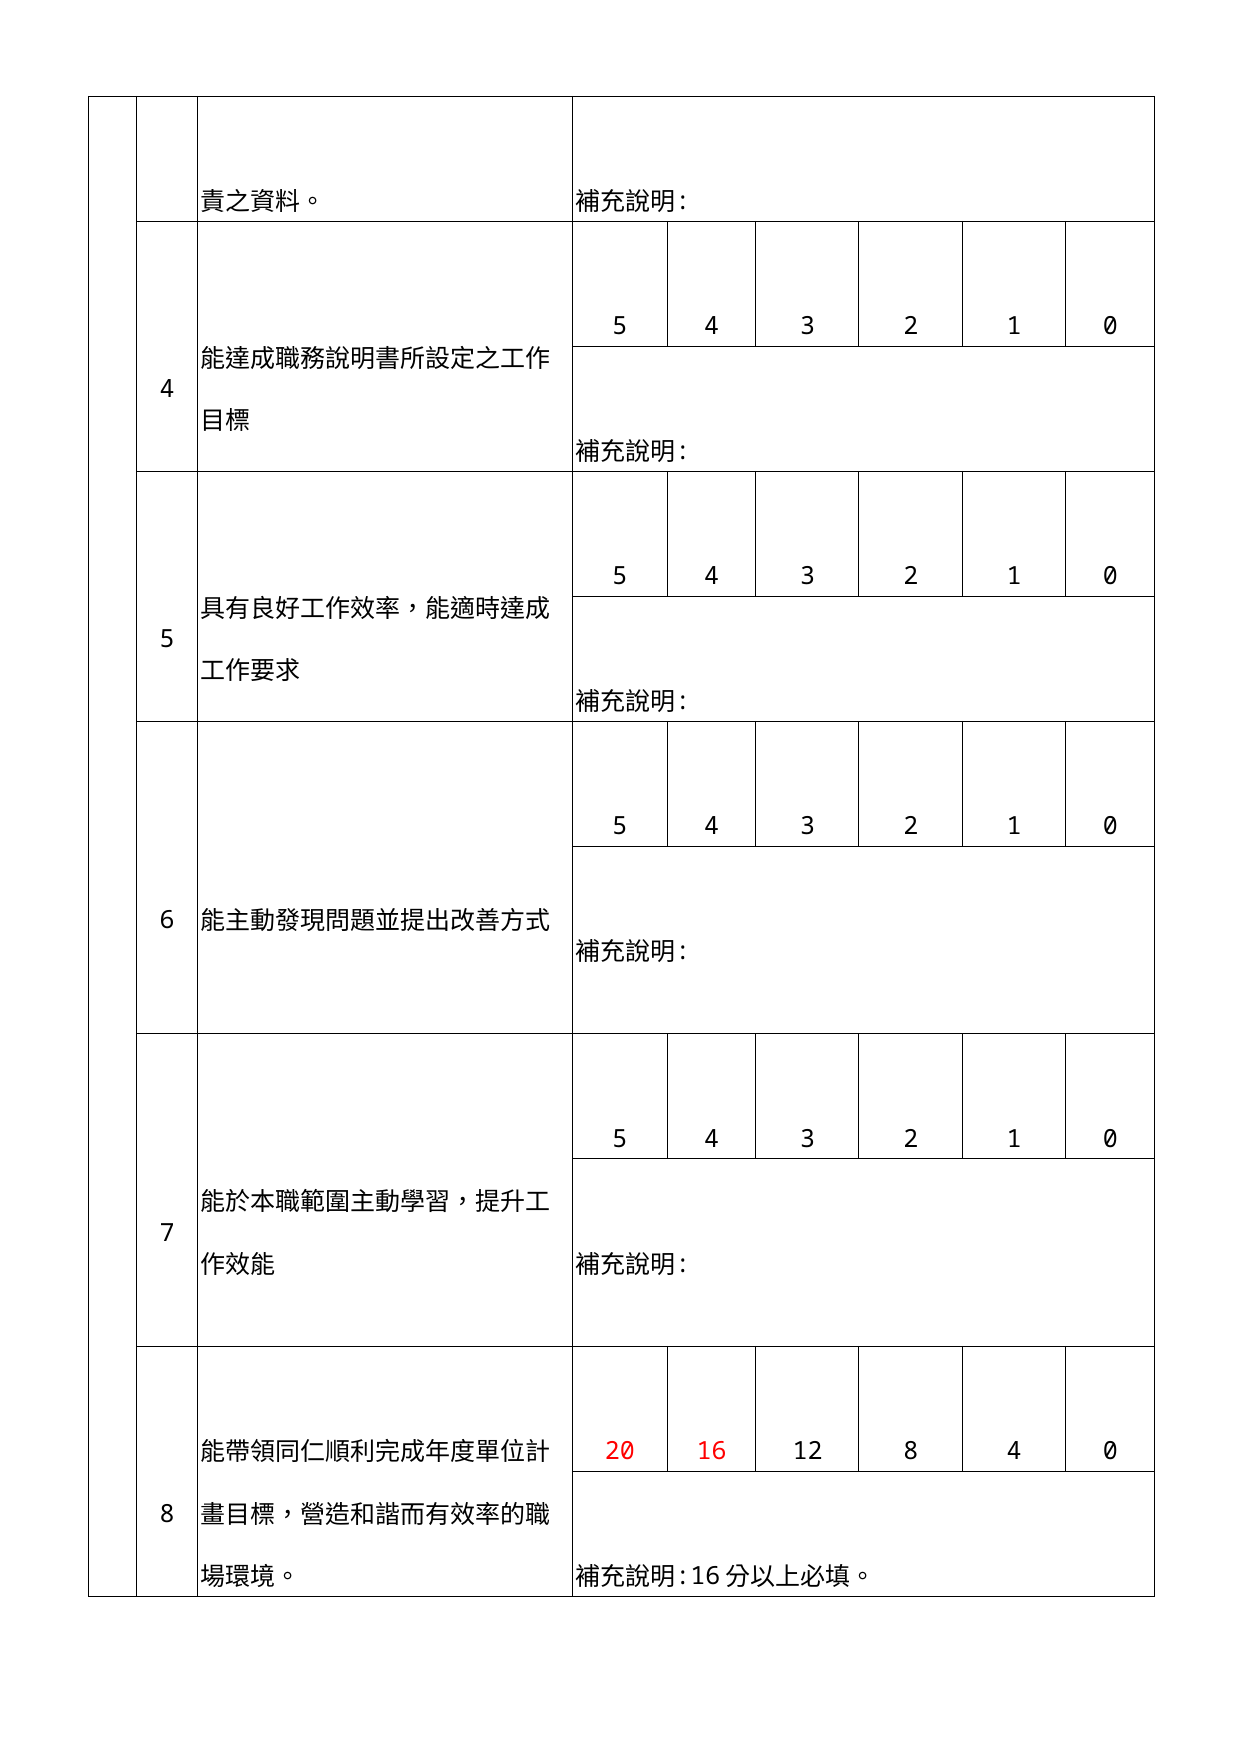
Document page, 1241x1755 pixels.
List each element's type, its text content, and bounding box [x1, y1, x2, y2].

table_cell 4 [963, 1347, 1065, 1471]
table_cell 20 [573, 1347, 667, 1471]
table_cell 5 [137, 472, 197, 721]
table_cell 2 [859, 1034, 962, 1158]
table_cell 8 [137, 1347, 197, 1596]
table_cell 補充說明: [573, 597, 1154, 721]
table_cell 0 [1066, 1034, 1154, 1158]
table_cell 能主動發現問題並提出改善方式 [198, 722, 572, 1033]
table_cell 4 [668, 1034, 755, 1158]
table_cell 2 [859, 222, 962, 346]
table_cell 0 [1066, 1347, 1154, 1471]
table_cell 0 [1066, 722, 1154, 846]
table_cell 4 [668, 472, 755, 596]
table_cell 2 [859, 722, 962, 846]
table_cell 能帶領同仁順利完成年度單位計畫目標，營造和諧而有效率的職場環境。 [198, 1347, 572, 1596]
table_cell 3 [756, 222, 858, 346]
table_cell 5 [573, 472, 667, 596]
table_cell 補充說明: [573, 347, 1154, 471]
table_cell 4 [137, 222, 197, 471]
table_cell 3 [756, 722, 858, 846]
table_cell 責之資料。 [198, 97, 572, 221]
table_cell 1 [963, 222, 1065, 346]
table_cell 0 [1066, 472, 1154, 596]
table_cell 12 [756, 1347, 858, 1471]
table_cell 1 [963, 1034, 1065, 1158]
table_cell 5 [573, 1034, 667, 1158]
table_cell 5 [573, 222, 667, 346]
table_cell 3 [756, 1034, 858, 1158]
table_cell 8 [859, 1347, 962, 1471]
table_cell 16 [668, 1347, 755, 1471]
table_cell [137, 97, 197, 221]
table_cell [89, 97, 136, 1596]
table_cell 具有良好工作效率，能適時達成工作要求 [198, 472, 572, 721]
table_cell 3 [756, 472, 858, 596]
table_cell 4 [668, 222, 755, 346]
table_cell 能於本職範圍主動學習，提升工作效能 [198, 1034, 572, 1346]
table_cell 4 [668, 722, 755, 846]
table_cell 補充說明: [573, 1159, 1154, 1346]
table_cell 補充說明:16分以上必填。 [573, 1472, 1154, 1596]
table_cell 能達成職務說明書所設定之工作目標 [198, 222, 572, 471]
table_cell 2 [859, 472, 962, 596]
table_cell 5 [573, 722, 667, 846]
table_cell 1 [963, 472, 1065, 596]
table_cell 補充說明: [573, 97, 1154, 221]
table_cell 6 [137, 722, 197, 1033]
table_cell 0 [1066, 222, 1154, 346]
table_cell 7 [137, 1034, 197, 1346]
table_cell 補充說明: [573, 847, 1154, 1033]
table_cell 1 [963, 722, 1065, 846]
